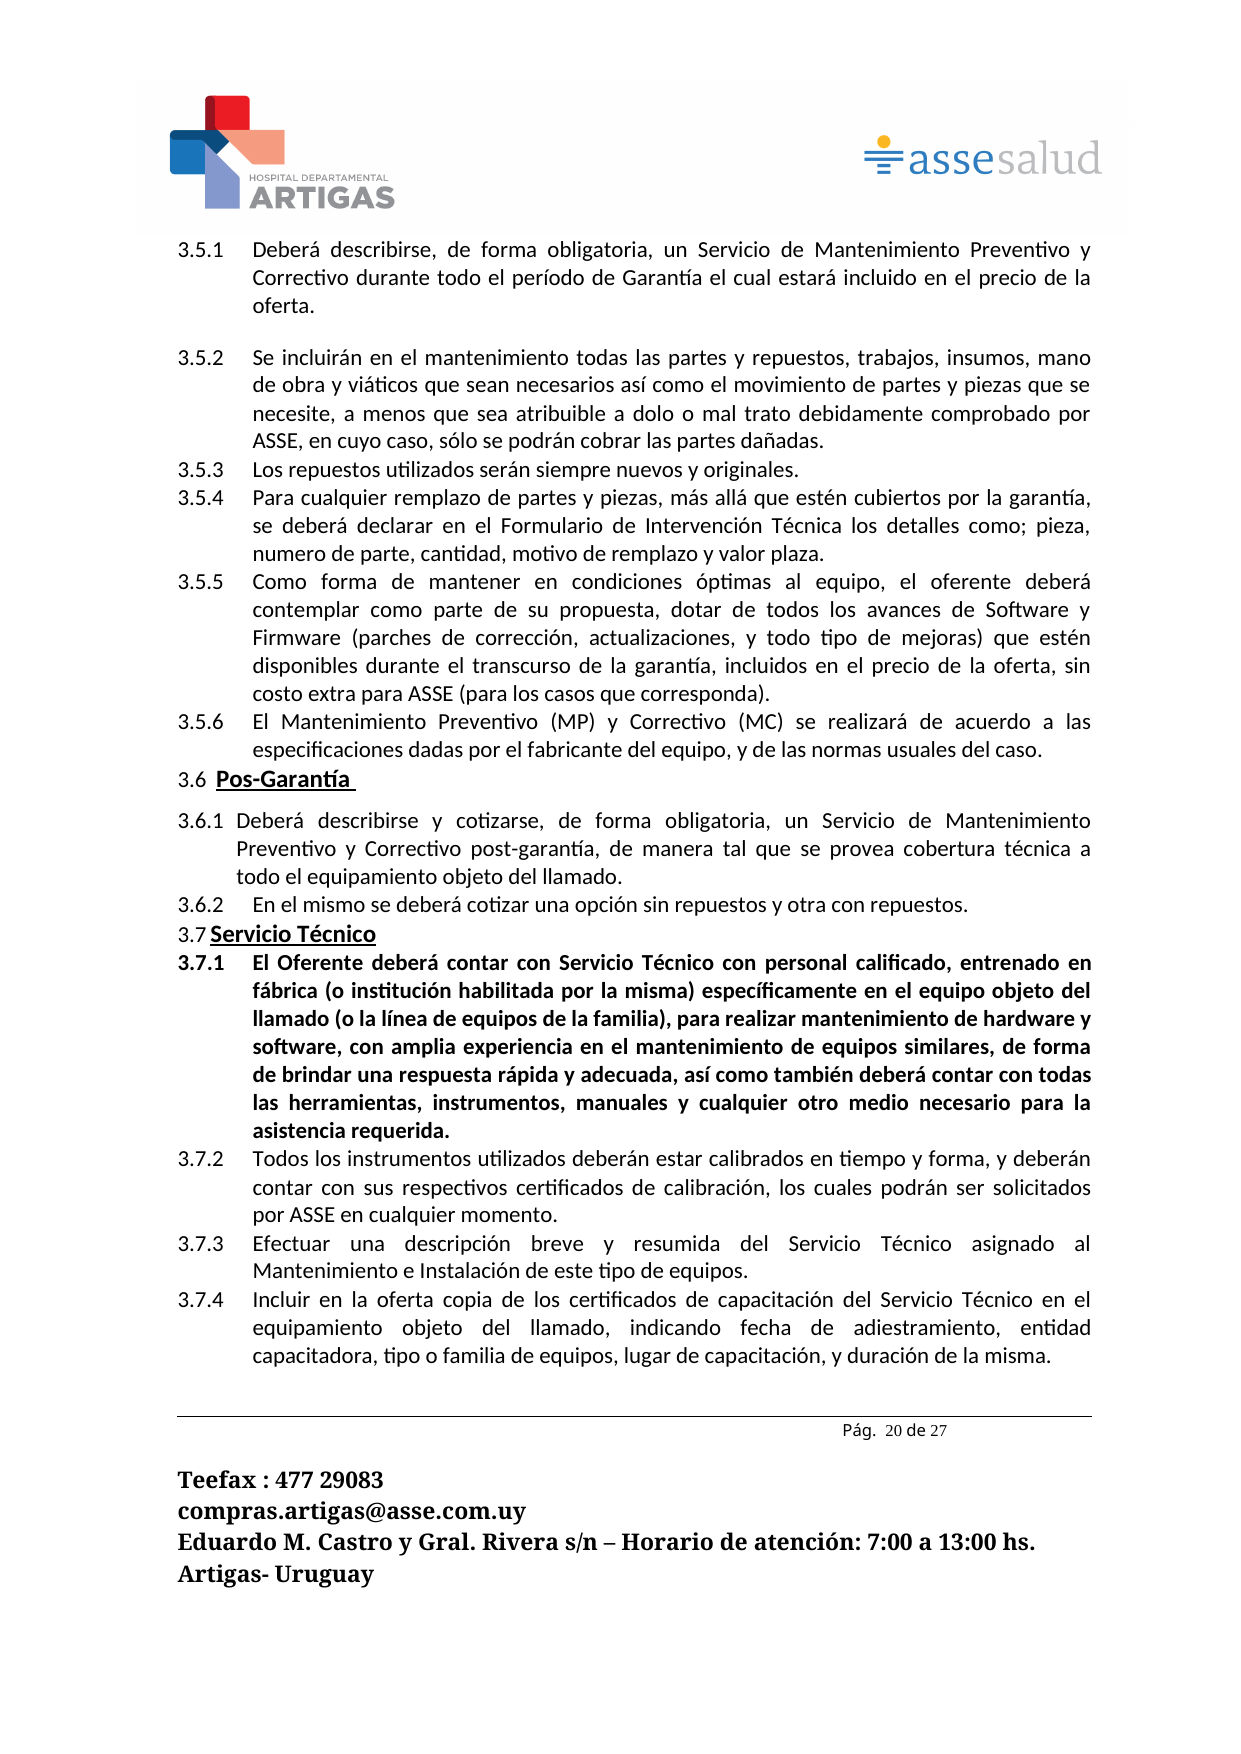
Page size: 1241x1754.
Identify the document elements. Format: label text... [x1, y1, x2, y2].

list Todos los instrumentos utilizados deberán estar calibrados en tiempo y forma, y deberán contar con sus respectivos certificados de calibración, los cuales podrán ser solicitados por ASSE en cualquier momento. [177, 1144, 1092, 1229]
list Servicio Técnico [177, 918, 1092, 948]
list El Mantenimiento Preventivo (MP) y Correctivo (MC) se realizará de acuerdo a las especificaciones dadas por el fabricante del equipo, y de las normas usuales del caso. [177, 707, 1092, 763]
list Deberá describirse, de forma obligatoria, un Servicio de Mantenimiento Preventivo y Correctivo durante todo el período de Garantía el cual estará incluido en el precio de la oferta. [177, 235, 1092, 319]
list Como forma de mantener en condiciones óptimas al equipo, el oferente deberá contemplar como parte de su propuesta, dotar de todos los avances de Software y Firmware (parches de corrección, actualizaciones, y todo tipo de mejoras) que estén disponibles durante el transcurso de la garantía, incluidos en el precio de la oferta, sin costo extra para ASSE (para los casos que corresponda). [177, 567, 1092, 707]
list Para cualquier remplazo de partes y piezas, más allá que estén cubiertos por la garantía, se deberá declarar en el Formulario de Intervención Técnica los detalles como; pieza, numero de parte, cantidad, motivo de remplazo y valor plaza. [177, 483, 1092, 567]
list Los repuestos utilizados serán siempre nuevos y originales. [177, 455, 1092, 483]
list Incluir en la oferta copia de los certificados de capacitación del Servicio Técnico en el equipamiento objeto del llamado, indicando fecha de adiestramiento, entidad capacitadora, tipo o familia de equipos, lugar de capacitación, y duración de la misma. [177, 1285, 1092, 1369]
list El Oferente deberá contar con Servicio Técnico con personal calificado, entrenado en fábrica (o institución habilitada por la misma) específicamente en el equipo objeto del llamado (o la línea de equipos de la familia), para realizar mantenimiento de hardware y software, con amplia experiencia en el mantenimiento de equipos similares, de forma de brindar una respuesta rápida y adecuada, así como también deberá contar con todas las herramientas, instrumentos, manuales y cualquier otro medio necesario para la asistencia requerida. [177, 948, 1092, 1144]
list Pos-Garantía [177, 763, 1092, 793]
picture [134, 75, 1135, 234]
list En el mismo se deberá cotizar una opción sin repuestos y otra con repuestos. [177, 890, 1092, 918]
list Se incluirán en el mantenimiento todas las partes y repuestos, trabajos, insumos, mano de obra y viáticos que sean necesarios así como el movimiento de partes y piezas que se necesite, a menos que sea atribuible a dolo o mal trato debidamente comprobado por ASSE, en cuyo caso, sólo se podrán cobrar las partes dañadas. [177, 343, 1092, 455]
list Efectuar una descripción breve y resumida del Servicio Técnico asignado al Mantenimiento e Instalación de este tipo de equipos. [177, 1229, 1092, 1285]
list Deberá describirse y cotizarse, de forma obligatoria, un Servicio de Mantenimiento Preventivo y Correctivo post-garantía, de manera tal que se provea cobertura técnica a todo el equipamiento objeto del llamado. [177, 806, 1092, 890]
